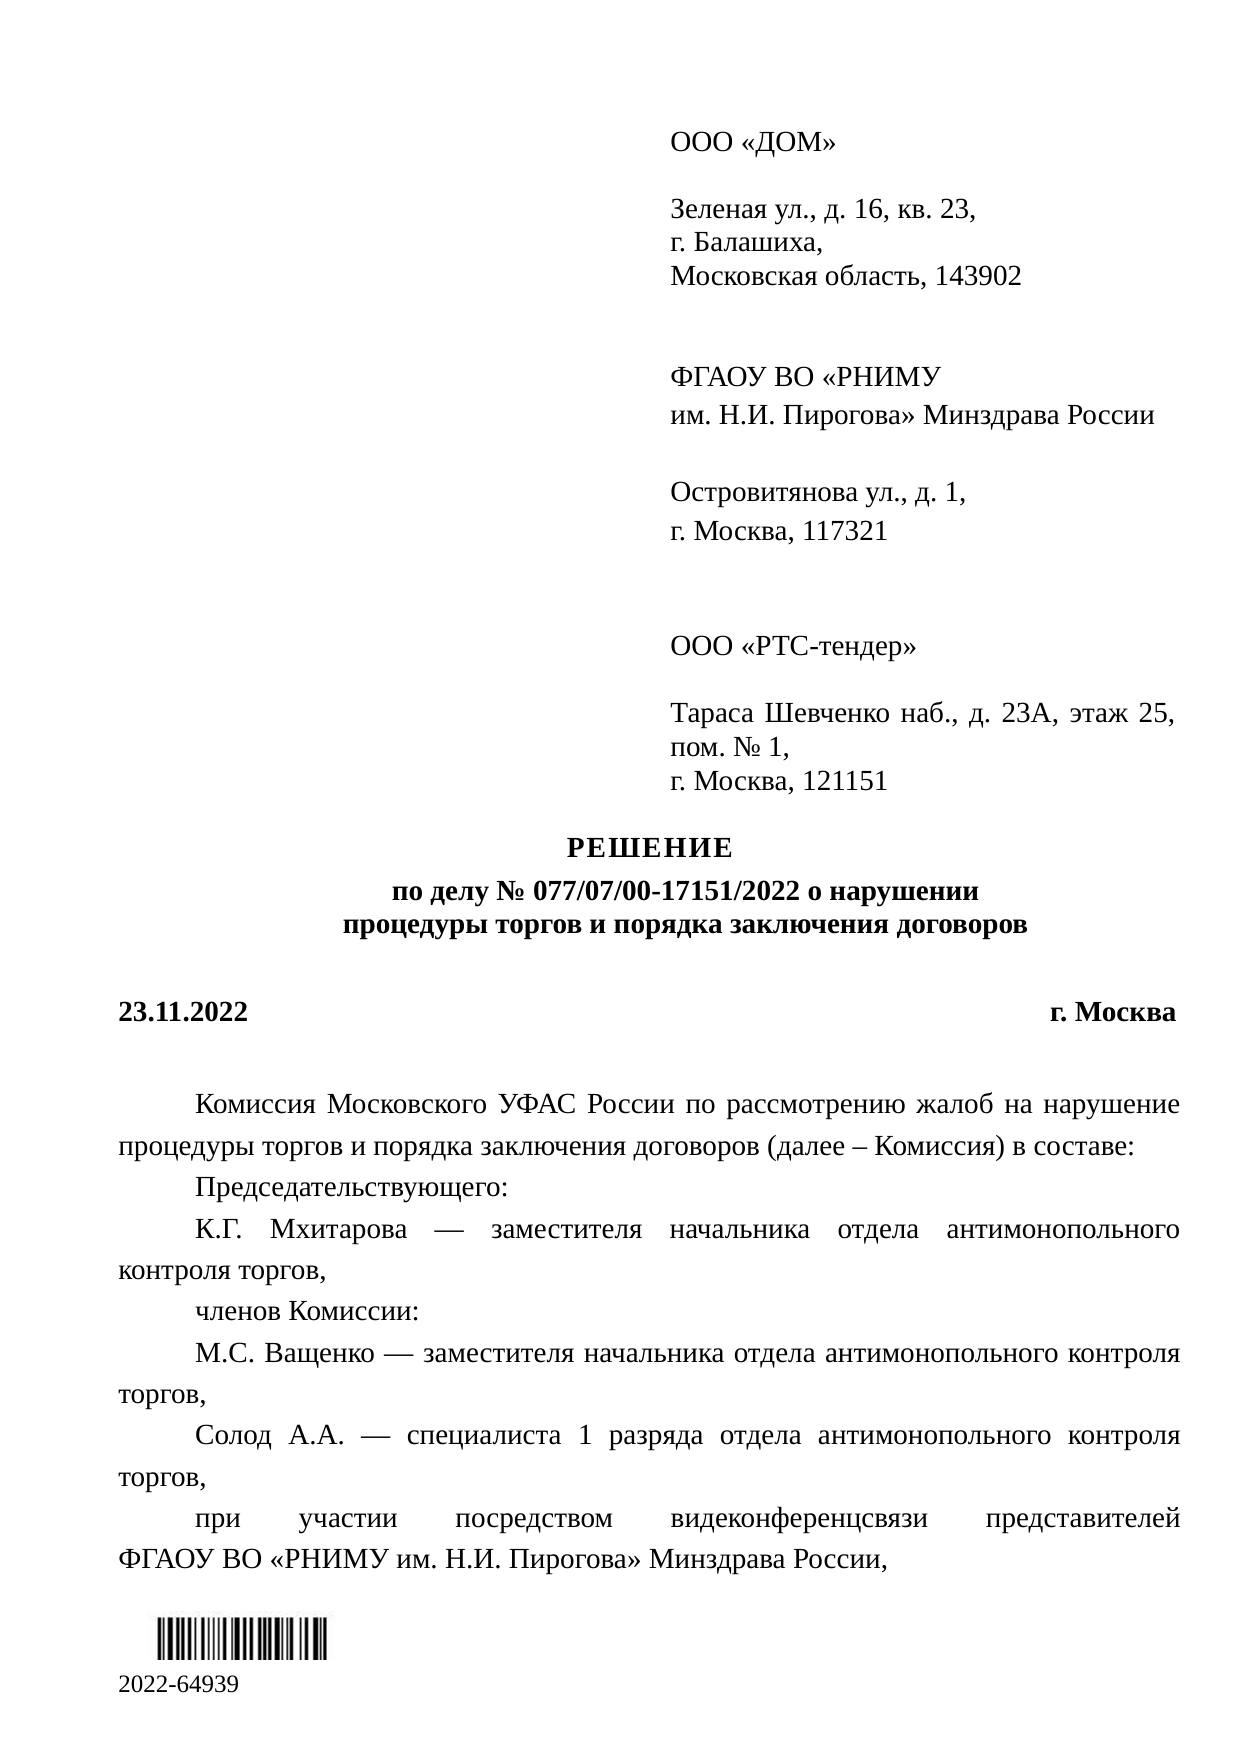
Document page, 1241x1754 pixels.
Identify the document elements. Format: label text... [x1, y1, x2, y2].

text членов Комиссии: [118, 1288, 1181, 1329]
text РЕШЕНИЕ [118, 831, 1181, 864]
text по делу № 077/07/00-17151/2022 о нарушении [118, 873, 1181, 906]
text 23.11.2022 г. Москва [118, 994, 1181, 1027]
table_header ООО «ДОМ» Зеленая ул., д. 16, кв. 23, г. Балашиха, Московская область, 143902 ФГАОУ ВО «РНИМУ им. Н.И. Пирогова» Минздрава России Островитянова ул., д. 1, г. Москва, 117321 ООО «РТС-тендер» Тараса Шевченко наб., д. 23А, этаж 25, пом. № 1, г. Москва, 121151 [664, 118, 1181, 802]
text Солод А.А. — специалиста 1 разряда отдела антимонопольного контроля торгов, [118, 1412, 1181, 1494]
picture [118, 1611, 367, 1660]
text процедуры торгов и порядка заключения договоров [118, 906, 1181, 940]
text Комиссия Московского УФАС России по рассмотрению жалоб на нарушение процедуры торгов и порядка заключения договоров (далее – Комиссия) в составе: [118, 1081, 1181, 1164]
text К.Г. Мхитарова — заместителя начальника отдела антимонопольного контроля торгов, [118, 1205, 1181, 1288]
text при участии посредством видеконференцсвязи представителей ФГАОУ ВО «РНИМУ им. Н.И. Пирогова» Минздрава России, [118, 1494, 1181, 1577]
text Председательствующего: [118, 1164, 1181, 1205]
text М.С. Ващенко — заместителя начальника отдела антимонопольного контроля торгов, [118, 1329, 1181, 1412]
